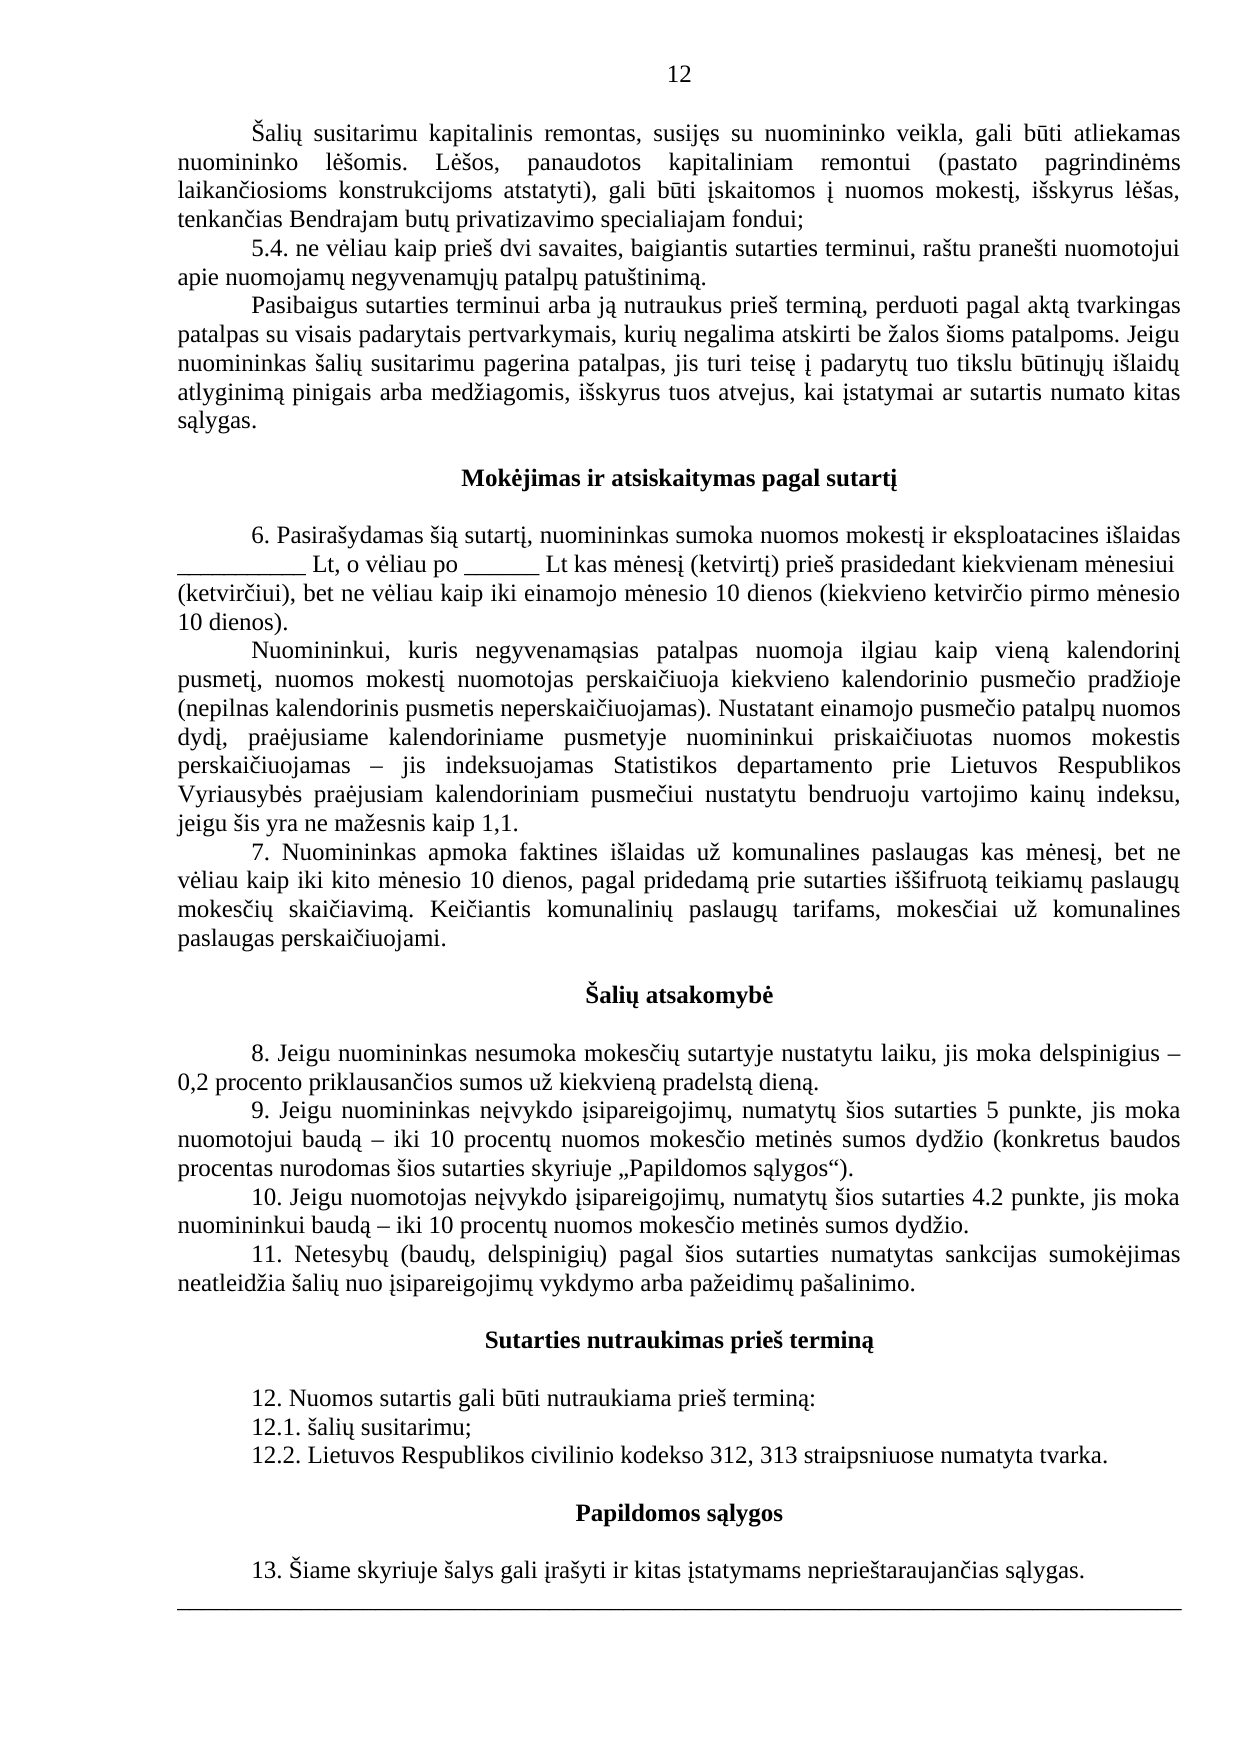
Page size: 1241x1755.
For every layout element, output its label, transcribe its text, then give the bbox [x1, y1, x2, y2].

text Papildomos sąlygos [177, 1498, 1181, 1527]
text Šalių atsakomybė [177, 981, 1181, 1009]
text Sutarties nutraukimas prieš terminą [177, 1326, 1181, 1354]
text 12.2. Lietuvos Respublikos civilinio kodekso 312, 313 straipsniuose numatyta tvarka. [177, 1441, 1181, 1469]
text 10. Jeigu nuomotojas neįvykdo įsipareigojimų, numatytų šios sutarties 4.2 punkte, jis moka nuomininkui baudą – iki 10 procentų nuomos mokesčio metinės sumos dydžio. [177, 1182, 1181, 1239]
text Mokėjimas ir atsiskaitymas pagal sutartį [177, 463, 1181, 492]
text 9. Jeigu nuomininkas neįvykdo įsipareigojimų, numatytų šios sutarties 5 punkte, jis moka nuomotojui baudą – iki 10 procentų nuomos mokesčio metinės sumos dydžio (konkretus baudos procentas nurodomas šios sutarties skyriuje „Papildomos sąlygos“). [177, 1096, 1181, 1182]
text 12.1. šalių susitarimu; [177, 1412, 1181, 1441]
text (ketvirčiui), bet ne vėliau kaip iki einamojo mėnesio 10 dienos (kiekvieno ketvirčio pirmo mėnesio 10 dienos). [177, 578, 1181, 636]
text 5.4. ne vėliau kaip prieš dvi savaites, baigiantis sutarties terminui, raštu pranešti nuomotojui apie nuomojamų negyvenamųjų patalpų patuštinimą. [177, 233, 1181, 291]
text Pasibaigus sutarties terminui arba ją nutraukus prieš terminą, perduoti pagal aktą tvarkingas patalpas su visais padarytais pertvarkymais, kurių negalima atskirti be žalos šioms patalpoms. Jeigu nuomininkas šalių susitarimu pagerina patalpas, jis turi teisę į padarytų tuo tikslu būtinųjų išlaidų atlyginimą pinigais arba medžiagomis, išskyrus tuos atvejus, kai įstatymai ar sutartis numato kitas sąlygas. [177, 291, 1181, 434]
text Nuomininkui, kuris negyvenamąsias patalpas nuomoja ilgiau kaip vieną kalendorinį pusmetį, nuomos mokestį nuomotojas perskaičiuoja kiekvieno kalendorinio pusmečio pradžioje (nepilnas kalendorinis pusmetis neperskaičiuojamas). Nustatant einamojo pusmečio patalpų nuomos dydį, praėjusiame kalendoriniame pusmetyje nuomininkui priskaičiuotas nuomos mokestis perskaičiuojamas – jis indeksuojamas Statistikos departamento prie Lietuvos Respublikos Vyriausybės praėjusiam kalendoriniam pusmečiui nustatytu bendruoju vartojimo kainų indeksu, jeigu šis yra ne mažesnis kaip 1,1. [177, 636, 1181, 837]
text 6. Pasirašydamas šią sutartį, nuomininkas sumoka nuomos mokestį ir eksploatacines išlaidas Lt, o vėliau po ______ Lt kas mėnesį (ketvirtį) prieš prasidedant kiekvienam mėnesiui [177, 521, 1181, 578]
text 8. Jeigu nuomininkas nesumoka mokesčių sutartyje nustatytu laiku, jis moka delspinigius – 0,2 procento priklausančios sumos už kiekvieną pradelstą dieną. [177, 1038, 1181, 1096]
text 11. Netesybų (baudų, delspinigių) pagal šios sutarties numatytas sankcijas sumokėjimas neatleidžia šalių nuo įsipareigojimų vykdymo arba pažeidimų pašalinimo. [177, 1239, 1181, 1297]
text 13. Šiame skyriuje šalys gali įrašyti ir kitas įstatymams neprieštaraujančias sąlygas. [177, 1556, 1181, 1584]
text 12. Nuomos sutartis gali būti nutraukiama prieš terminą: [177, 1383, 1181, 1412]
text 7. Nuomininkas apmoka faktines išlaidas už komunalines paslaugas kas mėnesį, bet ne vėliau kaip iki kito mėnesio 10 dienos, pagal pridedamą prie sutarties iššifruotą teikiamų paslaugų mokesčių skaičiavimą. Keičiantis komunalinių paslaugų tarifams, mokesčiai už komunalines paslaugas perskaičiuojami. [177, 837, 1181, 952]
text Šalių susitarimu kapitalinis remontas, susijęs su nuomininko veikla, gali būti atliekamas nuomininko lėšomis. Lėšos, panaudotos kapitaliniam remontui (pastato pagrindinėms laikančiosioms konstrukcijoms atstatyti), gali būti įskaitomos į nuomos mokestį, išskyrus lėšas, tenkančias Bendrajam butų privatizavimo specialiajam fondui; [177, 118, 1181, 233]
